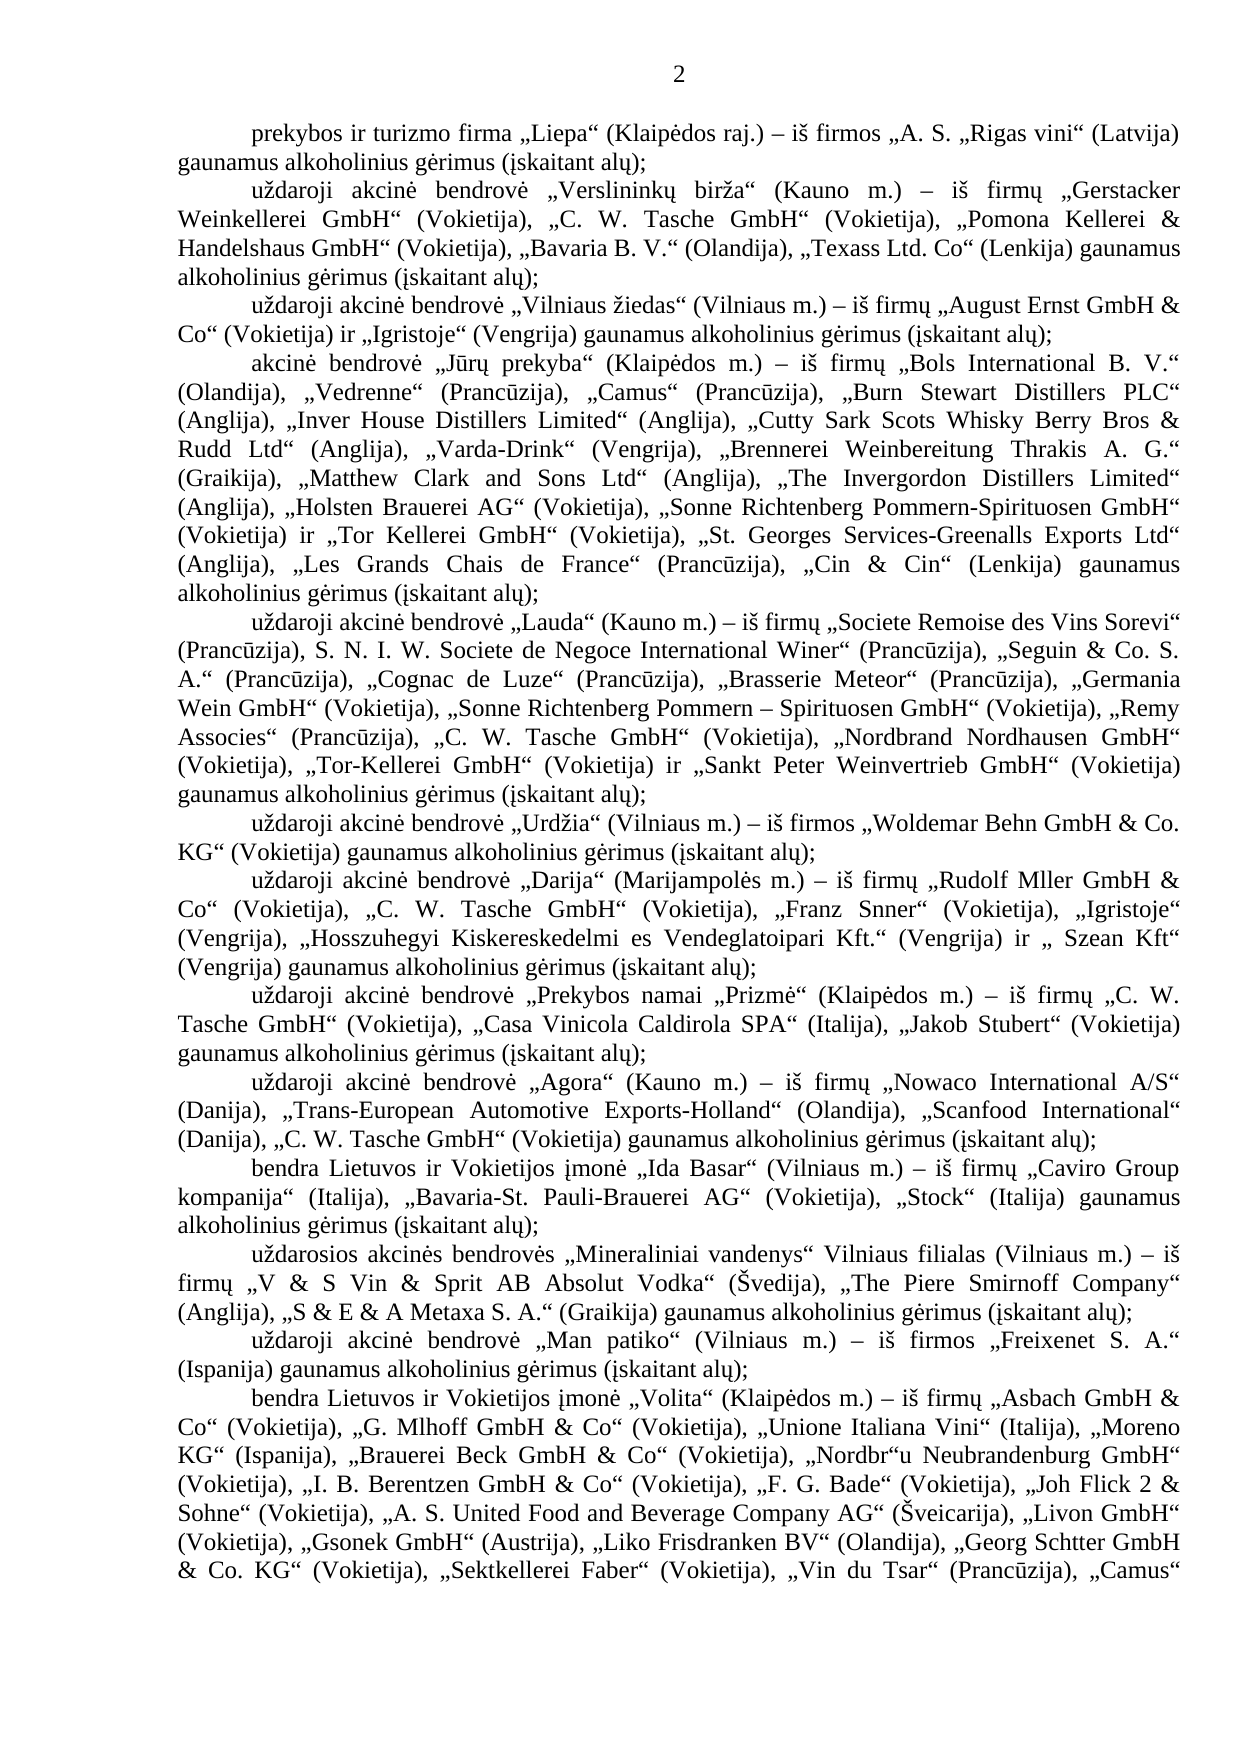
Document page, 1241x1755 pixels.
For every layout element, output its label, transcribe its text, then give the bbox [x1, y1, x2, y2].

text uždaroji akcinė bendrovė „Verslininkų birža“ (Kauno m.) – iš firmų „Gerstacker Weinkellerei GmbH“ (Vokietija), „C. W. Tasche GmbH“ (Vokietija), „Pomona Kellerei & Handelshaus GmbH“ (Vokietija), „Bavaria B. V.“ (Olandija), „Texass Ltd. Co“ (Lenkija) gaunamus alkoholinius gėrimus (įskaitant alų); [177, 176, 1181, 291]
text prekybos ir turizmo firma „Liepa“ (Klaipėdos raj.) – iš firmos „A. S. „Rigas vini“ (Latvija) gaunamus alkoholinius gėrimus (įskaitant alų); [177, 118, 1181, 176]
text bendra Lietuvos ir Vokietijos įmonė „Volita“ (Klaipėdos m.) – iš firmų „Asbach GmbH & Co“ (Vokietija), „G. Mlhoff GmbH & Co“ (Vokietija), „Unione Italiana Vini“ (Italija), „Moreno KG“ (Ispanija), „Brauerei Beck GmbH & Co“ (Vokietija), „Nordbr“u Neubrandenburg GmbH“ (Vokietija), „I. B. Berentzen GmbH & Co“ (Vokietija), „F. G. Bade“ (Vokietija), „Joh Flick 2 & Sohne“ (Vokietija), „A. S. United Food and Beverage Company AG“ (Šveicarija), „Livon GmbH“ (Vokietija), „Gsonek GmbH“ (Austrija), „Liko Frisdranken BV“ (Olandija), „Georg Schtter GmbH & Co. KG“ (Vokietija), „Sektkellerei Faber“ (Vokietija), „Vin du Tsar“ (Prancūzija), „Camus“ [177, 1383, 1181, 1584]
text uždaroji akcinė bendrovė „Man patiko“ (Vilniaus m.) – iš firmos „Freixenet S. A.“ (Ispanija) gaunamus alkoholinius gėrimus (įskaitant alų); [177, 1326, 1181, 1383]
text uždaroji akcinė bendrovė „Vilniaus žiedas“ (Vilniaus m.) – iš firmų „August Ernst GmbH & Co“ (Vokietija) ir „Igristoje“ (Vengrija) gaunamus alkoholinius gėrimus (įskaitant alų); [177, 291, 1181, 348]
text uždaroji akcinė bendrovė „Darija“ (Marijampolės m.) – iš firmų „Rudolf Mller GmbH & Co“ (Vokietija), „C. W. Tasche GmbH“ (Vokietija), „Franz Snner“ (Vokietija), „Igristoje“ (Vengrija), „Hosszuhegyi Kiskereskedelmi es Vendeglatoipari Kft.“ (Vengrija) ir „ Szean Kft“ (Vengrija) gaunamus alkoholinius gėrimus (įskaitant alų); [177, 866, 1181, 981]
text uždaroji akcinė bendrovė „Urdžia“ (Vilniaus m.) – iš firmos „Woldemar Behn GmbH & Co. KG“ (Vokietija) gaunamus alkoholinius gėrimus (įskaitant alų); [177, 808, 1181, 866]
text uždarosios akcinės bendrovės „Mineraliniai vandenys“ Vilniaus filialas (Vilniaus m.) – iš firmų „V & S Vin & Sprit AB Absolut Vodka“ (Švedija), „The Piere Smirnoff Company“ (Anglija), „S & E & A Metaxa S. A.“ (Graikija) gaunamus alkoholinius gėrimus (įskaitant alų); [177, 1239, 1181, 1326]
text bendra Lietuvos ir Vokietijos įmonė „Ida Basar“ (Vilniaus m.) – iš firmų „Caviro Group kompanija“ (Italija), „Bavaria-St. Pauli-Brauerei AG“ (Vokietija), „Stock“ (Italija) gaunamus alkoholinius gėrimus (įskaitant alų); [177, 1153, 1181, 1239]
text akcinė bendrovė „Jūrų prekyba“ (Klaipėdos m.) – iš firmų „Bols International B. V.“ (Olandija), „Vedrenne“ (Prancūzija), „Camus“ (Prancūzija), „Burn Stewart Distillers PLC“ (Anglija), „Inver House Distillers Limited“ (Anglija), „Cutty Sark Scots Whisky Berry Bros & Rudd Ltd“ (Anglija), „Varda-Drink“ (Vengrija), „Brennerei Weinbereitung Thrakis A. G.“ (Graikija), „Matthew Clark and Sons Ltd“ (Anglija), „The Invergordon Distillers Limited“ (Anglija), „Holsten Brauerei AG“ (Vokietija), „Sonne Richtenberg Pommern-Spirituosen GmbH“ (Vokietija) ir „Tor Kellerei GmbH“ (Vokietija), „St. Georges Services-Greenalls Exports Ltd“ (Anglija), „Les Grands Chais de France“ (Prancūzija), „Cin & Cin“ (Lenkija) gaunamus alkoholinius gėrimus (įskaitant alų); [177, 348, 1181, 607]
text uždaroji akcinė bendrovė „Agora“ (Kauno m.) – iš firmų „Nowaco International A/S“ (Danija), „Trans-European Automotive Exports-Holland“ (Olandija), „Scanfood International“ (Danija), „C. W. Tasche GmbH“ (Vokietija) gaunamus alkoholinius gėrimus (įskaitant alų); [177, 1067, 1181, 1153]
text uždaroji akcinė bendrovė „Prekybos namai „Prizmė“ (Klaipėdos m.) – iš firmų „C. W. Tasche GmbH“ (Vokietija), „Casa Vinicola Caldirola SPA“ (Italija), „Jakob Stubert“ (Vokietija) gaunamus alkoholinius gėrimus (įskaitant alų); [177, 981, 1181, 1067]
text uždaroji akcinė bendrovė „Lauda“ (Kauno m.) – iš firmų „Societe Remoise des Vins Sorevi“ (Prancūzija), S. N. I. W. Societe de Negoce International Winer“ (Prancūzija), „Seguin & Co. S. A.“ (Prancūzija), „Cognac de Luze“ (Prancūzija), „Brasserie Meteor“ (Prancūzija), „Germania Wein GmbH“ (Vokietija), „Sonne Richtenberg Pommern – Spirituosen GmbH“ (Vokietija), „Remy Associes“ (Prancūzija), „C. W. Tasche GmbH“ (Vokietija), „Nordbrand Nordhausen GmbH“ (Vokietija), „Tor-Kellerei GmbH“ (Vokietija) ir „Sankt Peter Weinvertrieb GmbH“ (Vokietija) gaunamus alkoholinius gėrimus (įskaitant alų); [177, 607, 1181, 808]
